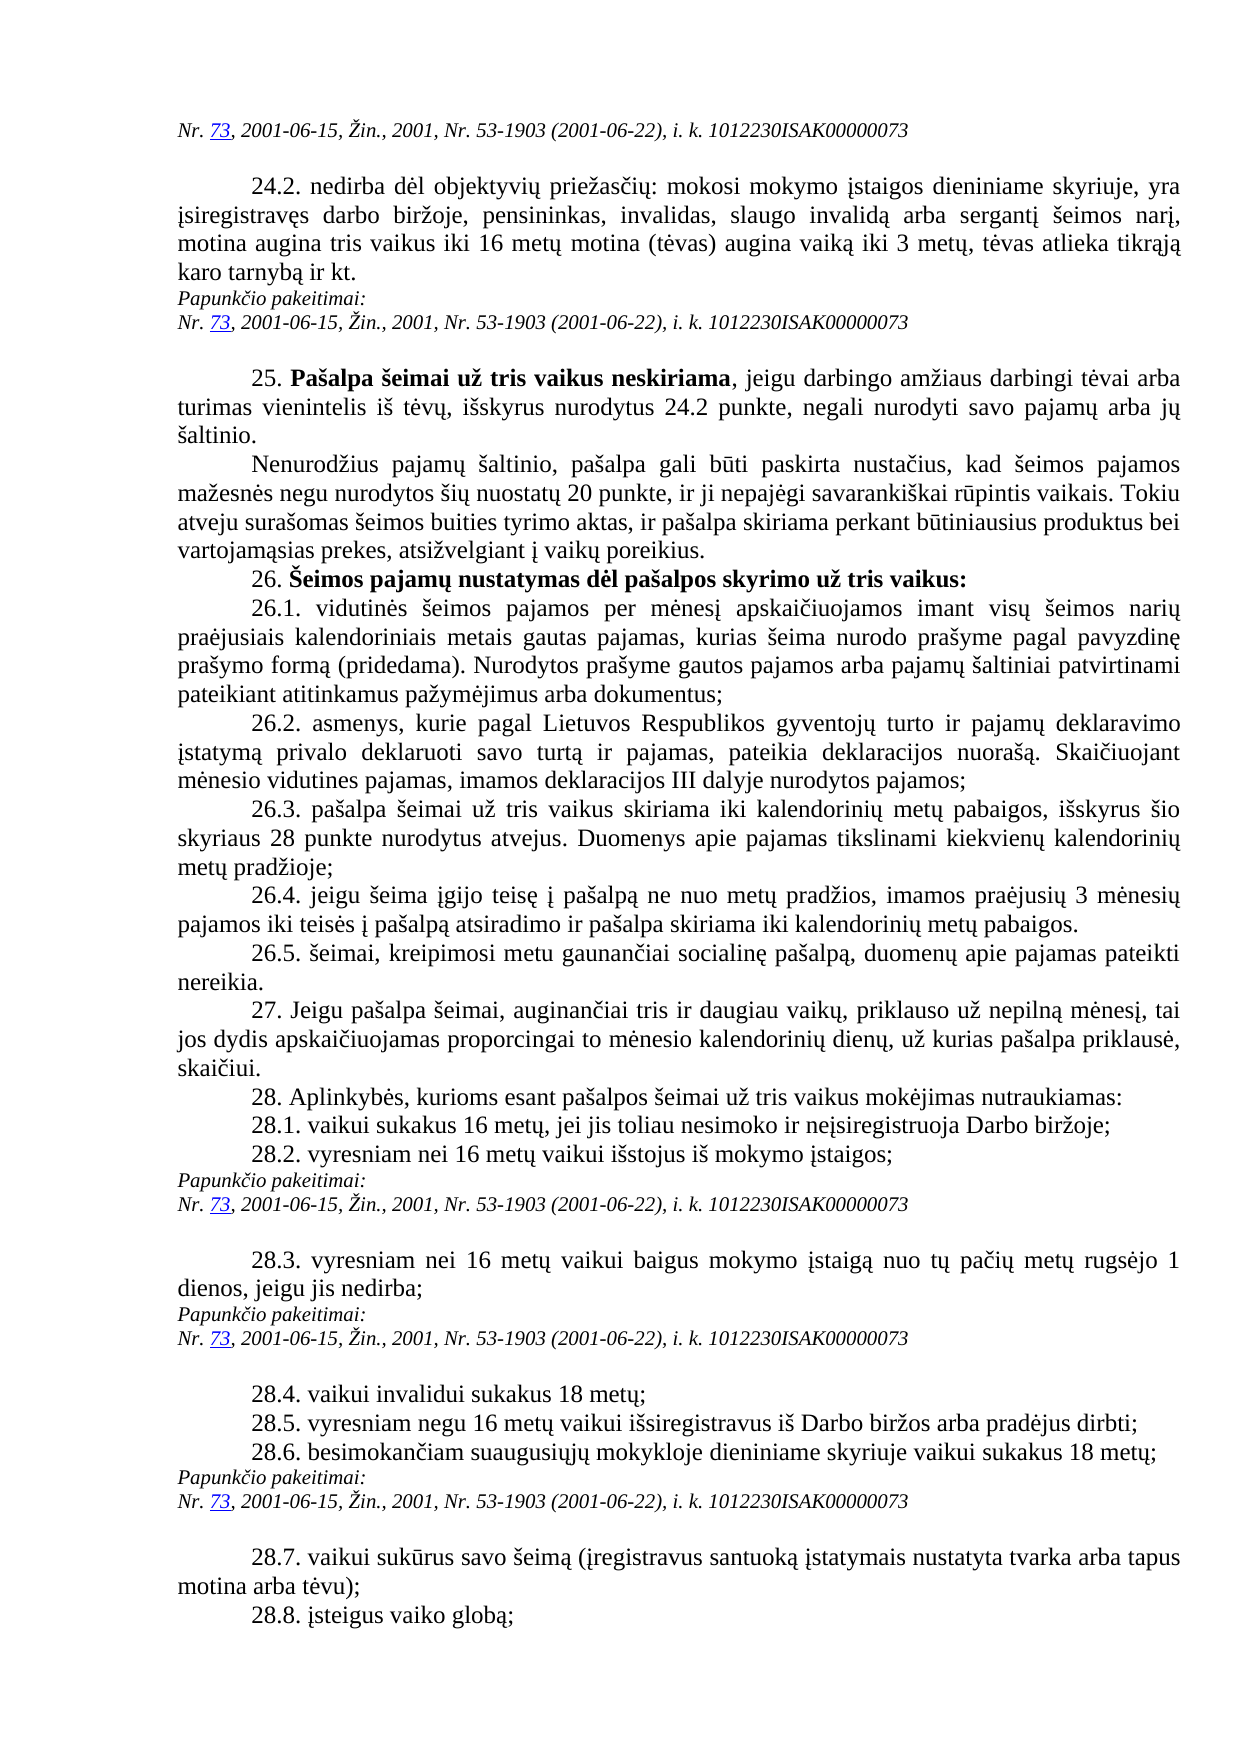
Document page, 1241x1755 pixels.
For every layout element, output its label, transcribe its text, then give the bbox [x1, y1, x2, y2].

text 25. Pašalpa šeimai už tris vaikus neskiriama, jeigu darbingo amžiaus darbingi tėvai arba turimas vienintelis iš tėvų, išskyrus nurodytus 24.2 punkte, negali nurodyti savo pajamų arba jų šaltinio. [177, 363, 1181, 449]
text 28.4. vaikui invalidui sukakus 18 metų; [177, 1379, 1181, 1408]
text 28.1. vaikui sukakus 16 metų, jei jis toliau nesimoko ir neįsiregistruoja Darbo biržoje; [177, 1110, 1181, 1139]
text Nr. 73, 2001-06-15, Žin., 2001, Nr. 53-1903 (2001-06-22), i. k. 1012230ISAK00000073 [177, 1489, 1181, 1513]
text 26.1. vidutinės šeimos pajamos per mėnesį apskaičiuojamos imant visų šeimos narių praėjusiais kalendoriniais metais gautas pajamas, kurias šeima nurodo prašyme pagal pavyzdinę prašymo formą (pridedama). Nurodytos prašyme gautos pajamos arba pajamų šaltiniai patvirtinami pateikiant atitinkamus pažymėjimus arba dokumentus; [177, 593, 1181, 708]
text 24.2. nedirba dėl objektyvių priežasčių: mokosi mokymo įstaigos dieniniame skyriuje, yra įsiregistravęs darbo biržoje, pensininkas, invalidas, slaugo invalidą arba sergantį šeimos narį, motina augina tris vaikus iki 16 metų motina (tėvas) augina vaiką iki 3 metų, tėvas atlieka tikrąją karo tarnybą ir kt. [177, 171, 1181, 286]
text Nr. 73, 2001-06-15, Žin., 2001, Nr. 53-1903 (2001-06-22), i. k. 1012230ISAK00000073 [177, 1326, 1181, 1350]
text Papunkčio pakeitimai: [177, 1302, 1181, 1326]
text 26.2. asmenys, kurie pagal Lietuvos Respublikos gyventojų turto ir pajamų deklaravimo įstatymą privalo deklaruoti savo turtą ir pajamas, pateikia deklaracijos nuorašą. Skaičiuojant mėnesio vidutines pajamas, imamos deklaracijos III dalyje nurodytos pajamos; [177, 708, 1181, 794]
text 28.5. vyresniam negu 16 metų vaikui išsiregistravus iš Darbo biržos arba pradėjus dirbti; [177, 1408, 1181, 1437]
text 27. Jeigu pašalpa šeimai, auginančiai tris ir daugiau vaikų, priklauso už nepilną mėnesį, tai jos dydis apskaičiuojamas proporcingai to mėnesio kalendorinių dienų, už kurias pašalpa priklausė, skaičiui. [177, 995, 1181, 1082]
text Papunkčio pakeitimai: [177, 1168, 1181, 1192]
text 26.5. šeimai, kreipimosi metu gaunančiai socialinę pašalpą, duomenų apie pajamas pateikti nereikia. [177, 938, 1181, 995]
text Nenurodžius pajamų šaltinio, pašalpa gali būti paskirta nustačius, kad šeimos pajamos mažesnės negu nurodytos šių nuostatų 20 punkte, ir ji nepajėgi savarankiškai rūpintis vaikais. Tokiu atveju surašomas šeimos buities tyrimo aktas, ir pašalpa skiriama perkant būtiniausius produktus bei vartojamąsias prekes, atsižvelgiant į vaikų poreikius. [177, 449, 1181, 564]
text Nr. 73, 2001-06-15, Žin., 2001, Nr. 53-1903 (2001-06-22), i. k. 1012230ISAK00000073 [177, 310, 1181, 334]
text 26.4. jeigu šeima įgijo teisę į pašalpą ne nuo metų pradžios, imamos praėjusių 3 mėnesių pajamos iki teisės į pašalpą atsiradimo ir pašalpa skiriama iki kalendorinių metų pabaigos. [177, 880, 1181, 938]
text 28. Aplinkybės, kurioms esant pašalpos šeimai už tris vaikus mokėjimas nutraukiamas: [177, 1082, 1181, 1110]
text 26. Šeimos pajamų nustatymas dėl pašalpos skyrimo už tris vaikus: [177, 564, 1181, 593]
text 28.2. vyresniam nei 16 metų vaikui išstojus iš mokymo įstaigos; [177, 1139, 1181, 1168]
text 28.8. įsteigus vaiko globą; [177, 1600, 1181, 1628]
text Nr. 73, 2001-06-15, Žin., 2001, Nr. 53-1903 (2001-06-22), i. k. 1012230ISAK00000073 [177, 1192, 1181, 1216]
text 28.7. vaikui sukūrus savo šeimą (įregistravus santuoką įstatymais nustatyta tvarka arba tapus motina arba tėvu); [177, 1542, 1181, 1600]
text Nr. 73, 2001-06-15, Žin., 2001, Nr. 53-1903 (2001-06-22), i. k. 1012230ISAK00000073 [177, 118, 1181, 142]
text 28.6. besimokančiam suaugusiųjų mokykloje dieniniame skyriuje vaikui sukakus 18 metų; [177, 1437, 1181, 1465]
text Papunkčio pakeitimai: [177, 286, 1181, 310]
text 28.3. vyresniam nei 16 metų vaikui baigus mokymo įstaigą nuo tų pačių metų rugsėjo 1 dienos, jeigu jis nedirba; [177, 1245, 1181, 1302]
text Papunkčio pakeitimai: [177, 1465, 1181, 1489]
text 26.3. pašalpa šeimai už tris vaikus skiriama iki kalendorinių metų pabaigos, išskyrus šio skyriaus 28 punkte nurodytus atvejus. Duomenys apie pajamas tikslinami kiekvienų kalendorinių metų pradžioje; [177, 794, 1181, 880]
